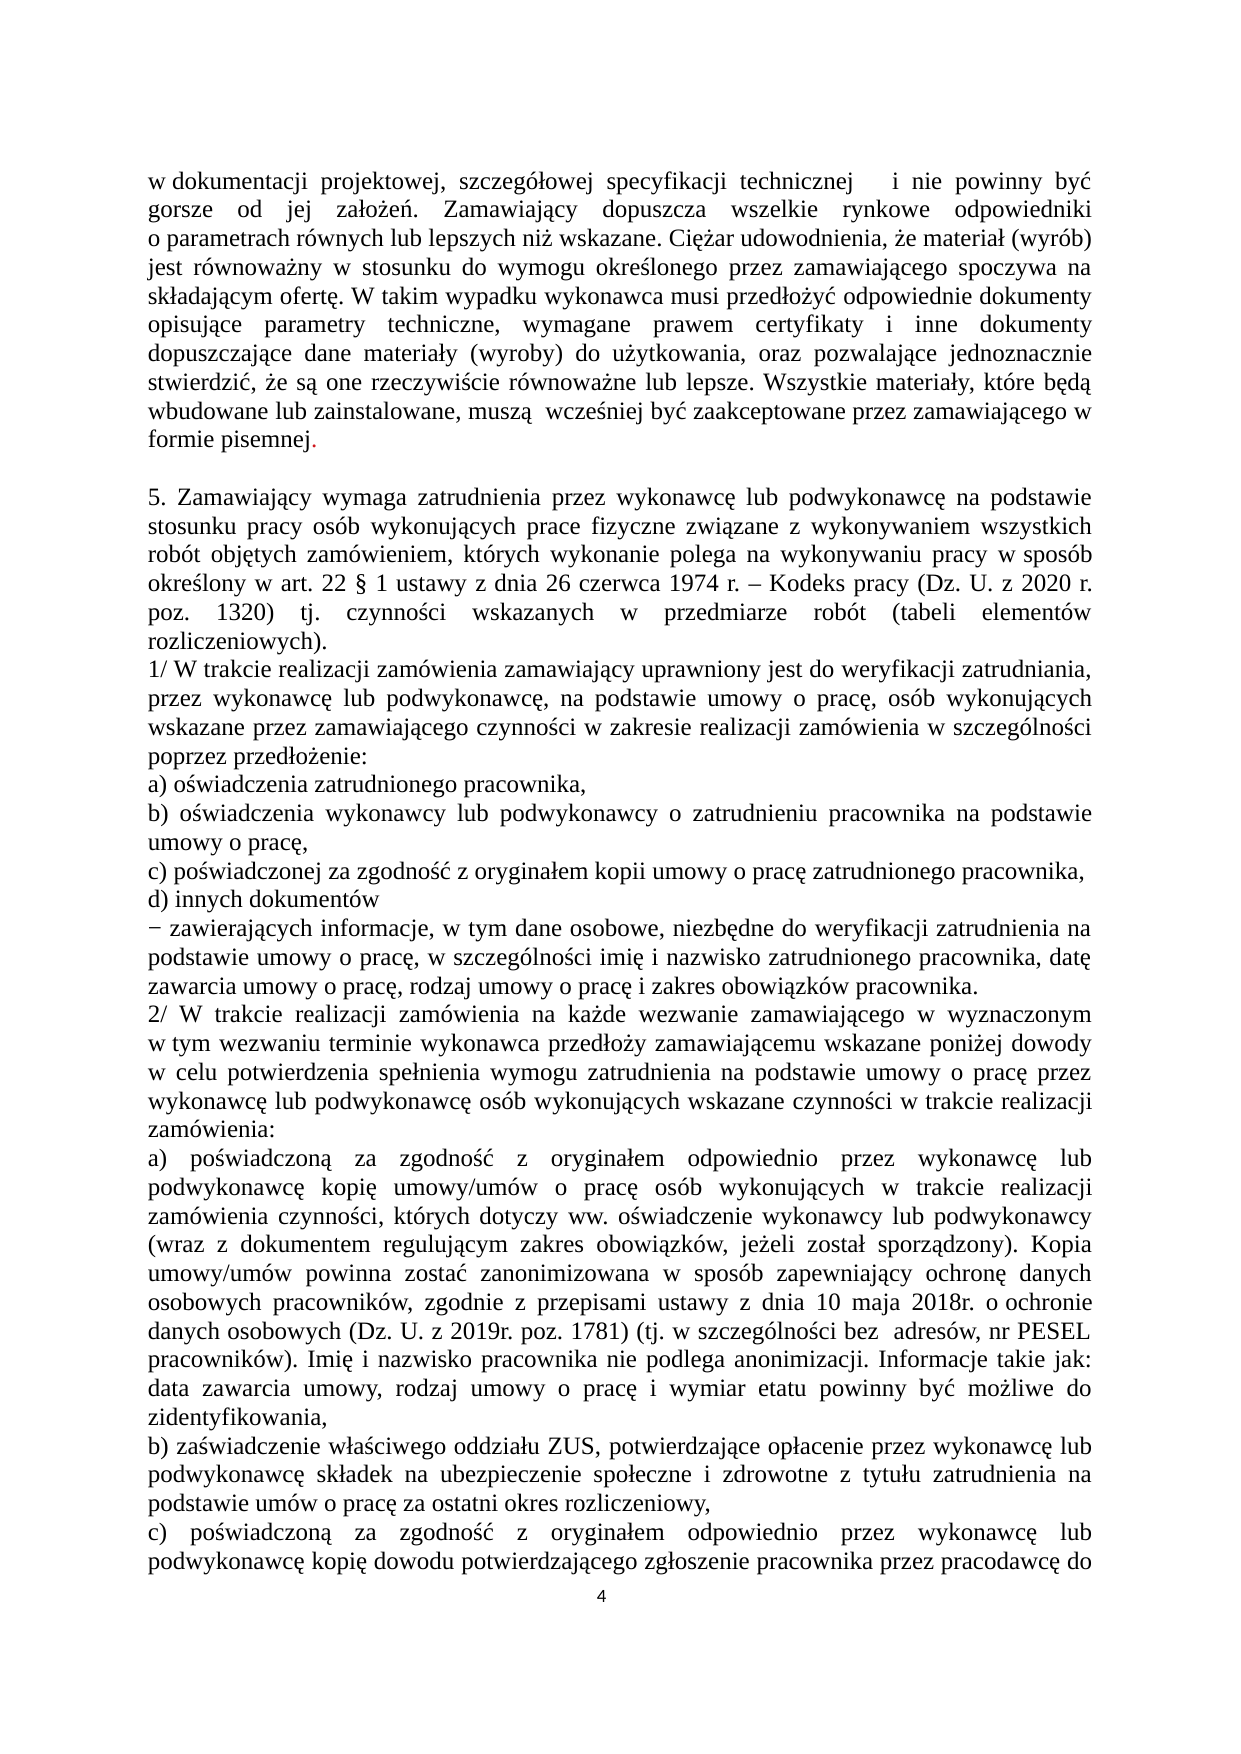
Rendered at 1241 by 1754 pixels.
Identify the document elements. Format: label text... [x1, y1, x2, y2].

text 1/ W trakcie realizacji zamówienia zamawiający uprawniony jest do weryfikacji zatrudniania, przez wykonawcę lub podwykonawcę, na podstawie umowy o pracę, osób wykonujących wskazane przez zamawiającego czynności w zakresie realizacji zamówienia w szczególności poprzez przedłożenie: [148, 654, 1093, 769]
text b) zaświadczenie właściwego oddziału ZUS, potwierdzające opłacenie przez wykonawcę lub podwykonawcę składek na ubezpieczenie społeczne i zdrowotne z tytułu zatrudnienia na podstawie umów o pracę za ostatni okres rozliczeniowy, [148, 1431, 1093, 1517]
text a) poświadczoną za zgodność z oryginałem odpowiednio przez wykonawcę lub podwykonawcę kopię umowy/umów o pracę osób wykonujących w trakcie realizacji zamówienia czynności, których dotyczy ww. oświadczenie wykonawcy lub podwykonawcy (wraz z dokumentem regulującym zakres obowiązków, jeżeli został sporządzony). Kopia umowy/umów powinna zostać zanonimizowana w sposób zapewniający ochronę danych osobowych pracowników, zgodnie z przepisami ustawy z dnia 10 maja 2018r. o ochronie danych osobowych (Dz. U. z 2019r. poz. 1781) (tj. w szczególności bez adresów, nr PESEL pracowników). Imię i nazwisko pracownika nie podlega anonimizacji. Informacje takie jak: data zawarcia umowy, rodzaj umowy o pracę i wymiar etatu powinny być możliwe do zidentyfikowania, [148, 1143, 1093, 1431]
text w dokumentacji projektowej, szczegółowej specyfikacji technicznej i nie powinny być gorsze od jej założeń. Zamawiający dopuszcza wszelkie rynkowe odpowiedniki o parametrach równych lub lepszych niż wskazane. Ciężar udowodnienia, że materiał (wyrób) jest równoważny w stosunku do wymogu określonego przez zamawiającego spoczywa na składającym ofertę. W takim wypadku wykonawca musi przedłożyć odpowiednie dokumenty opisujące parametry techniczne, wymagane prawem certyfikaty i inne dokumenty dopuszczające dane materiały (wyroby) do użytkowania, oraz pozwalające jednoznacznie stwierdzić, że są one rzeczywiście równoważne lub lepsze. Wszystkie materiały, które będą wbudowane lub zainstalowane, muszą wcześniej być zaakceptowane przez zamawiającego w formie pisemnej. [148, 166, 1093, 453]
text a) oświadczenia zatrudnionego pracownika, [148, 769, 1093, 798]
text − zawierających informacje, w tym dane osobowe, niezbędne do weryfikacji zatrudnienia na podstawie umowy o pracę, w szczególności imię i nazwisko zatrudnionego pracownika, datę zawarcia umowy o pracę, rodzaj umowy o pracę i zakres obowiązków pracownika. [148, 913, 1093, 999]
text d) innych dokumentów [148, 884, 1093, 913]
text 5. Zamawiający wymaga zatrudnienia przez wykonawcę lub podwykonawcę na podstawie stosunku pracy osób wykonujących prace fizyczne związane z wykonywaniem wszystkich robót objętych zamówieniem, których wykonanie polega na wykonywaniu pracy w sposób określony w art. 22 § 1 ustawy z dnia 26 czerwca 1974 r. – Kodeks pracy (Dz. U. z 2020 r. poz. 1320) tj. czynności wskazanych w przedmiarze robót (tabeli elementów rozliczeniowych). [148, 482, 1093, 654]
text c) poświadczoną za zgodność z oryginałem odpowiednio przez wykonawcę lub podwykonawcę kopię dowodu potwierdzającego zgłoszenie pracownika przez pracodawcę do [148, 1517, 1093, 1574]
text c) poświadczonej za zgodność z oryginałem kopii umowy o pracę zatrudnionego pracownika, [148, 856, 1093, 884]
text b) oświadczenia wykonawcy lub podwykonawcy o zatrudnieniu pracownika na podstawie umowy o pracę, [148, 798, 1093, 856]
text 2/ W trakcie realizacji zamówienia na każde wezwanie zamawiającego w wyznaczonym w tym wezwaniu terminie wykonawca przedłoży zamawiającemu wskazane poniżej dowody w celu potwierdzenia spełnienia wymogu zatrudnienia na podstawie umowy o pracę przez wykonawcę lub podwykonawcę osób wykonujących wskazane czynności w trakcie realizacji zamówienia: [148, 999, 1093, 1143]
